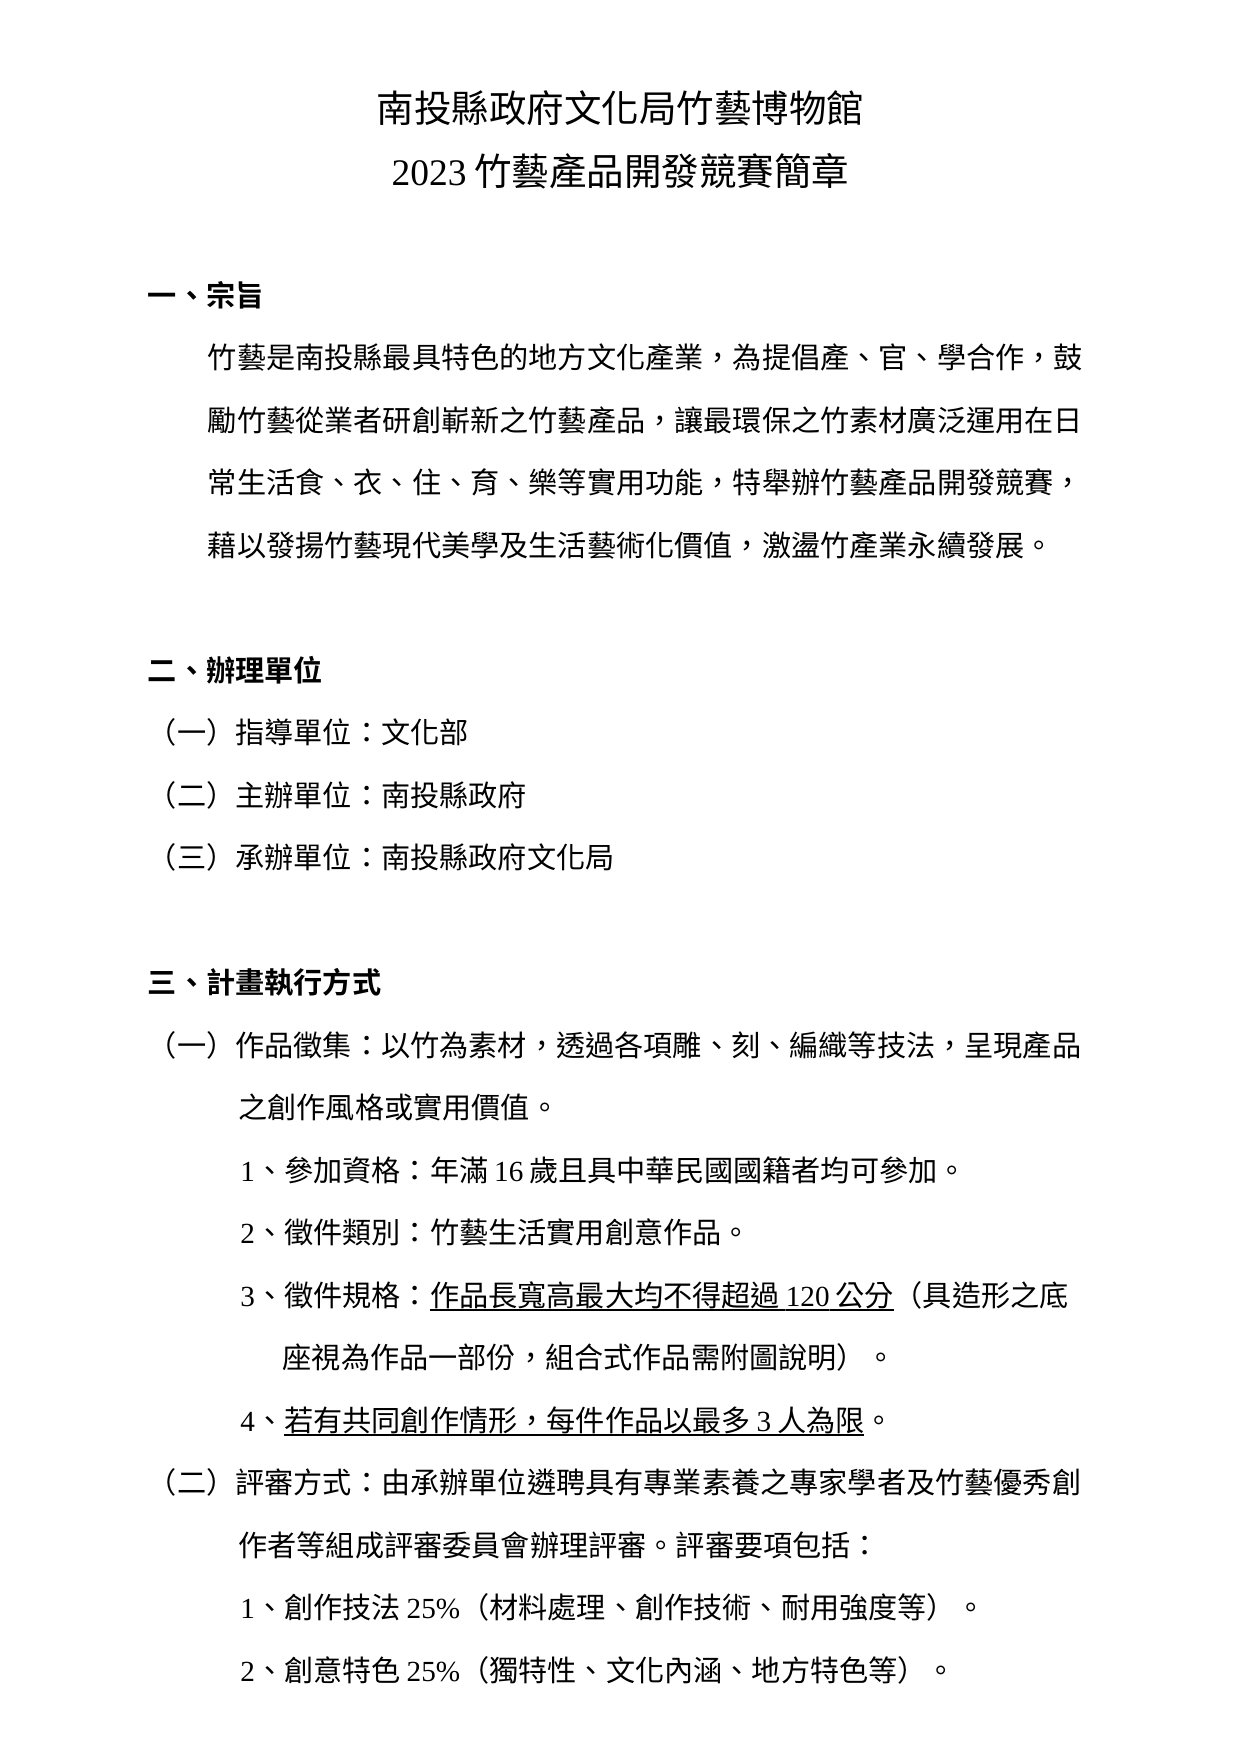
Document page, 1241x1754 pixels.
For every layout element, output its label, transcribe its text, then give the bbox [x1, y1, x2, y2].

text 3、徵件規格：作品長寬高最大均不得超過120公分（具造形之底座視為作品一部份，組合式作品需附圖說明）。 [240, 1252, 1092, 1377]
text （二）評審方式：由承辦單位遴聘具有專業素養之專家學者及竹藝優秀創作者等組成評審委員會辦理評審。評審要項包括： [148, 1439, 1092, 1564]
text 南投縣政府文化局竹藝博物館 [148, 64, 1092, 127]
text 1、創作技法25%（材料處理、創作技術、耐用強度等）。 [240, 1564, 1092, 1627]
text 竹藝是南投縣最具特色的地方文化產業，為提倡產、官、學合作，鼓勵竹藝從業者研創嶄新之竹藝產品，讓最環保之竹素材廣泛運用在日常生活食、衣、住、育、樂等實用功能，特舉辦竹藝產品開發競賽，藉以發揚竹藝現代美學及生活藝術化價值，激盪竹產業永續發展。 [208, 314, 1092, 564]
text （一）作品徵集：以竹為素材，透過各項雕、刻、編織等技法，呈現產品之創作風格或實用價值。 [148, 1002, 1092, 1127]
text （二）主辦單位：南投縣政府 [148, 752, 1092, 814]
text 1、參加資格：年滿16歲且具中華民國國籍者均可參加。 [240, 1127, 1092, 1189]
text （一）指導單位：文化部 [148, 689, 1092, 752]
text 一、宗旨 [148, 252, 1092, 314]
text 二、辦理單位 [148, 627, 1092, 689]
text 4、若有共同創作情形，每件作品以最多3人為限。 [240, 1377, 1092, 1439]
text 2、創意特色25%（獨特性、文化內涵、地方特色等）。 [240, 1627, 1092, 1689]
text （三）承辦單位：南投縣政府文化局 [148, 814, 1092, 877]
text 2、徵件類別：竹藝生活實用創意作品。 [240, 1189, 1092, 1252]
text 三、計畫執行方式 [148, 939, 1092, 1002]
text 2023竹藝產品開發競賽簡章 [148, 127, 1092, 189]
